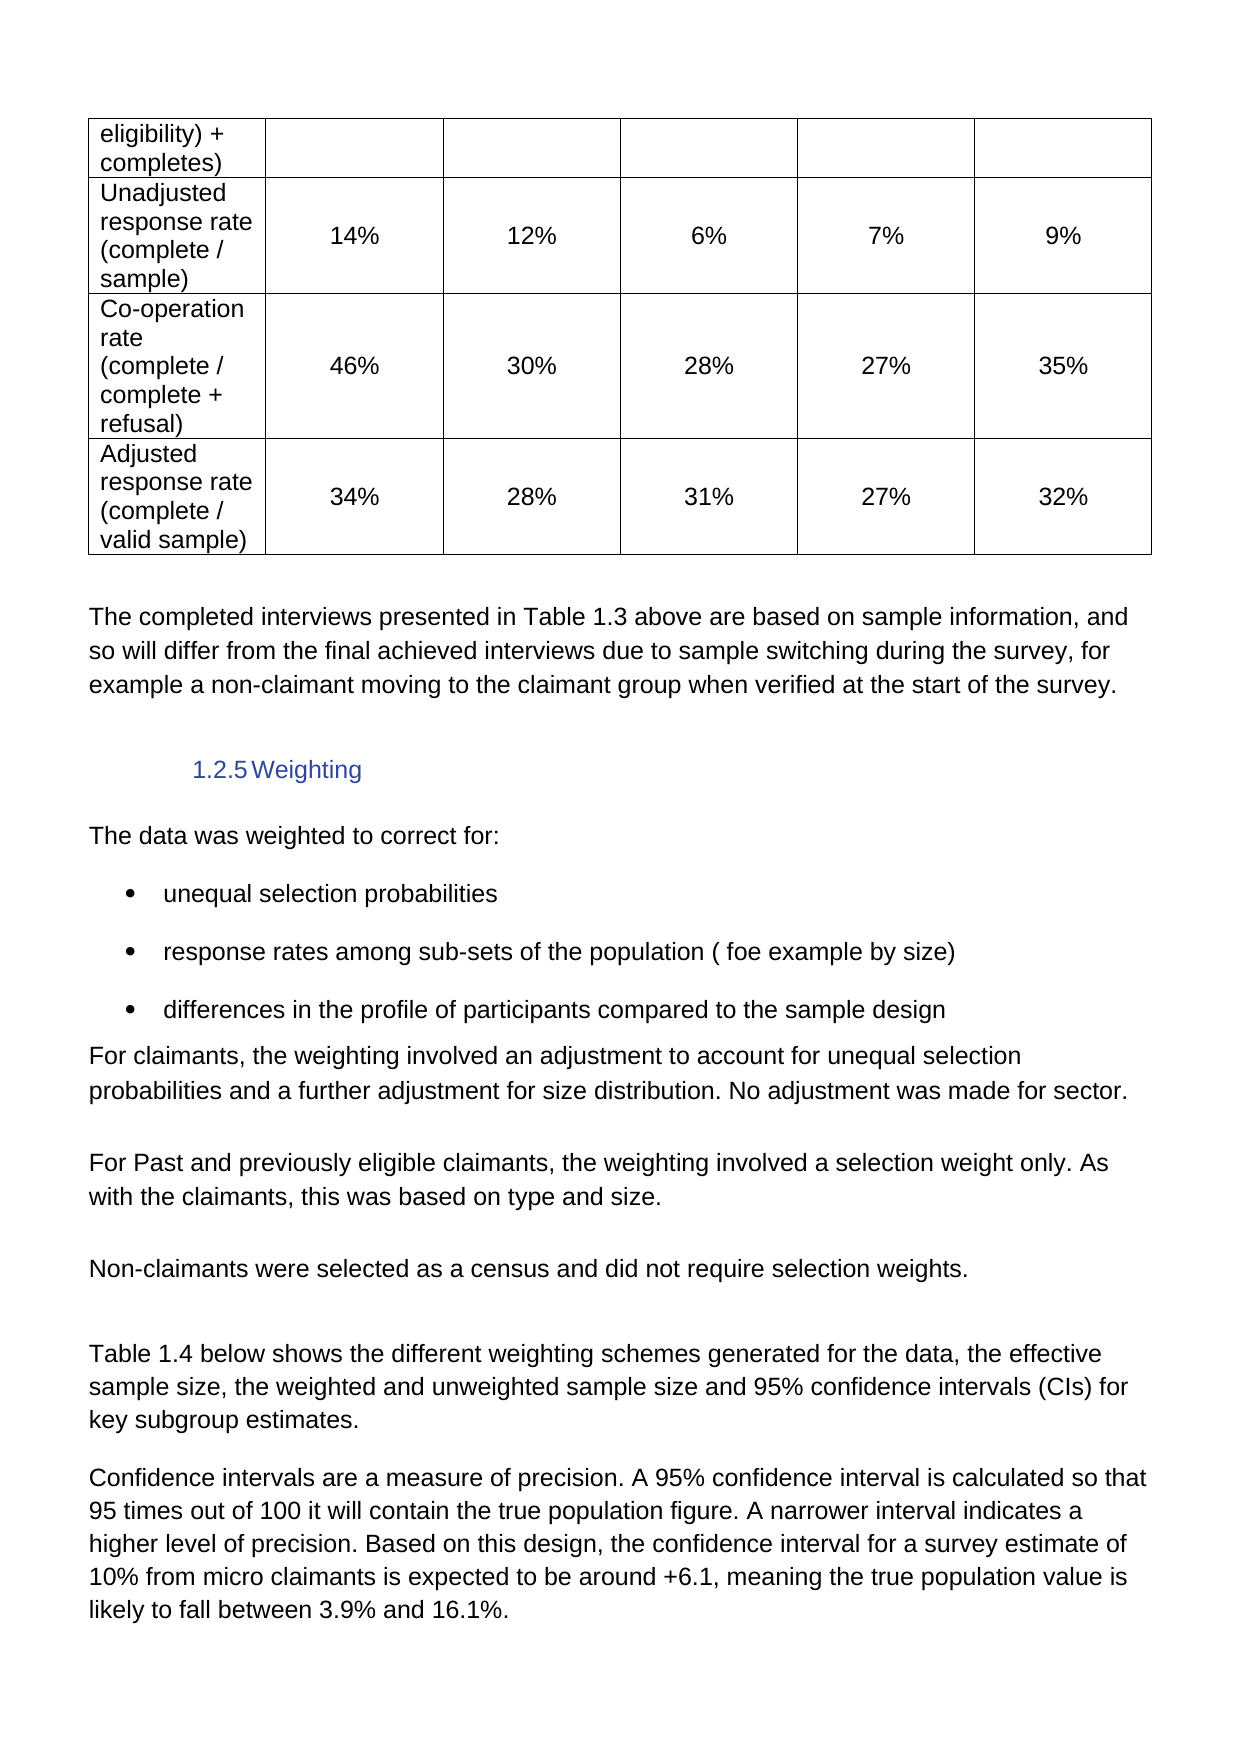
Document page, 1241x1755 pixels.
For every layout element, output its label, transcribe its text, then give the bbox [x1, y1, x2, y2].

text Confidence intervals are a measure of precision. A 95% confidence interval is calculated so that 95 times out of 100 it will contain the true population figure. A narrower interval indicates a higher level of precision. Based on this design, the confidence interval for a survey estimate of 10% from micro claimants is expected to be around +6.1, meaning the true population value is likely to fall between 3.9% and 16.1%. [89, 1463, 1152, 1623]
table_cell [266, 119, 443, 177]
table_cell [798, 119, 974, 177]
list Non-claimants were selected as a census and did not require selection weights. [89, 1254, 1152, 1283]
table_cell Adjusted response rate (complete / valid sample) [89, 439, 265, 553]
table_cell 27% [798, 439, 974, 553]
list differences in the profile of participants compared to the sample design [126, 996, 1152, 1024]
list Table 1.4 below shows the different weighting schemes generated for the data, the effective sample size, the weighted and unweighted sample size and 95% confidence intervals (CIs) for key subgroup estimates. [89, 1338, 1152, 1433]
table_cell 6% [621, 178, 797, 293]
list response rates among sub-sets of the population ( foe example by size) [126, 937, 1152, 966]
table_cell 9% [975, 178, 1151, 293]
table_cell 34% [266, 439, 443, 553]
table_cell 14% [266, 178, 443, 293]
list For claimants, the weighting involved an adjustment to account for unequal selection probabilities and a further adjustment for size distribution. No adjustment was made for sector. [89, 1041, 1152, 1104]
text The completed interviews presented in Table 1.3 above are based on sample information, and so will differ from the final achieved interviews due to sample switching during the survey, for example a non-claimant moving to the claimant group when verified at the start of the survey. [89, 602, 1152, 699]
table_cell Co-operation rate (complete / complete + refusal) [89, 294, 265, 437]
table_cell [621, 119, 797, 177]
table_cell Unadjusted response rate (complete / sample) [89, 178, 265, 293]
table_cell [975, 119, 1151, 177]
table_cell eligibility) + completes) [89, 119, 265, 177]
list unequal selection probabilities [126, 879, 1152, 908]
table_cell 31% [621, 439, 797, 553]
table_cell 32% [975, 439, 1151, 553]
table_cell [444, 119, 620, 177]
subtitle Weighting [192, 755, 1152, 784]
table_cell 7% [798, 178, 974, 293]
table_cell 28% [444, 439, 620, 553]
list The data was weighted to correct for: [89, 821, 1152, 850]
table_cell 27% [798, 294, 974, 437]
list For Past and previously eligible claimants, the weighting involved a selection weight only. As with the claimants, this was based on type and size. [89, 1148, 1152, 1211]
table_cell 12% [444, 178, 620, 293]
table_cell 28% [621, 294, 797, 437]
table_cell 35% [975, 294, 1151, 437]
table_cell 30% [444, 294, 620, 437]
table_cell 46% [266, 294, 443, 437]
